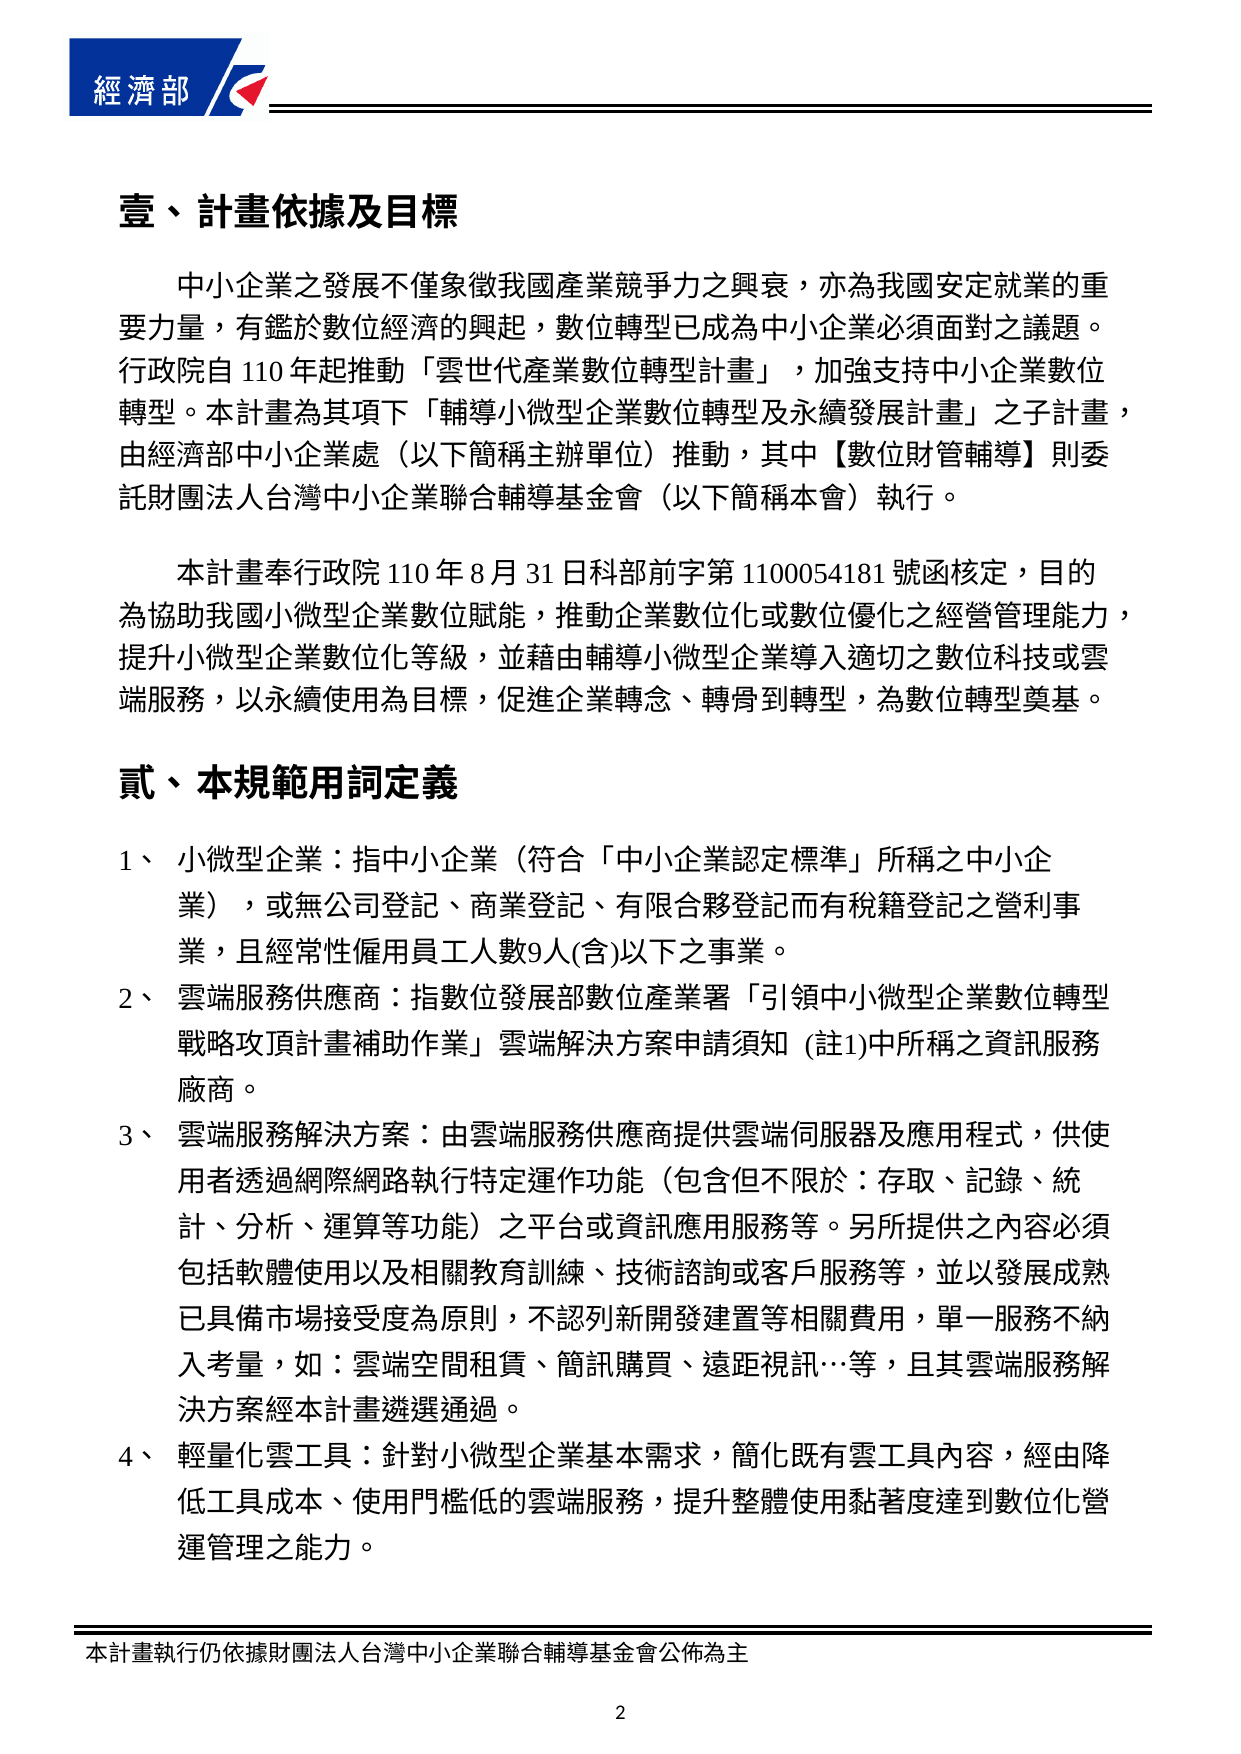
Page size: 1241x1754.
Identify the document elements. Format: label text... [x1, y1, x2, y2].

list 雲端服務解決方案：由雲端服務供應商提供雲端伺服器及應用程式，供使用者透過網際網路執行特定運作功能（包含但不限於：存取、記錄、統計、分析、運算等功能）之平台或資訊應用服務等。另所提供之內容必須包括軟體使用以及相關教育訓練、技術諮詢或客戶服務等，並以發展成熟已具備市場接受度為原則，不認列新開發建置等相關費用，單一服務不納入考量，如：雲端空間租賃、簡訊購買、遠距視訊…等，且其雲端服務解決方案經本計畫遴選通過。 [118, 1109, 1122, 1430]
list 本規範用詞定義 [118, 753, 1122, 807]
text 中小企業之發展不僅象徵我國產業競爭力之興衰，亦為我國安定就業的重要力量，有鑑於數位經濟的興起，數位轉型已成為中小企業必須面對之議題。行政院自110年起推動「雲世代產業數位轉型計畫」，加強支持中小企業數位轉型。本計畫為其項下「輔導小微型企業數位轉型及永續發展計畫」之子計畫，由經濟部中小企業處（以下簡稱主辦單位）推動，其中【數位財管輔導】則委託財團法人台灣中小企業聯合輔導基金會（以下簡稱本會）執行。 [118, 263, 1122, 516]
list 計畫依據及目標 [118, 181, 1122, 236]
list 小微型企業：指中小企業（符合「中小企業認定標準」所稱之中小企業），或無公司登記、商業登記、有限合夥登記而有稅籍登記之營利事業，且經常性僱用員工人數9人(含)以下之事業。 [118, 834, 1122, 972]
list 輕量化雲工具：針對小微型企業基本需求，簡化既有雲工具內容，經由降低工具成本、使用門檻低的雲端服務，提升整體使用黏著度達到數位化營運管理之能力。 [118, 1430, 1122, 1567]
list 雲端服務供應商：指數位發展部數位產業署「引領中小微型企業數位轉型戰略攻頂計畫補助作業」雲端解決方案申請須知 (註1)中所稱之資訊服務廠商。 [118, 972, 1122, 1109]
text 本計畫奉行政院110年8月31日科部前字第1100054181號函核定，目的為協助我國小微型企業數位賦能，推動企業數位化或數位優化之經營管理能力，提升小微型企業數位化等級，並藉由輔導小微型企業導入適切之數位科技或雲端服務，以永續使用為目標，促進企業轉念、轉骨到轉型，為數位轉型奠基。 [118, 550, 1122, 719]
